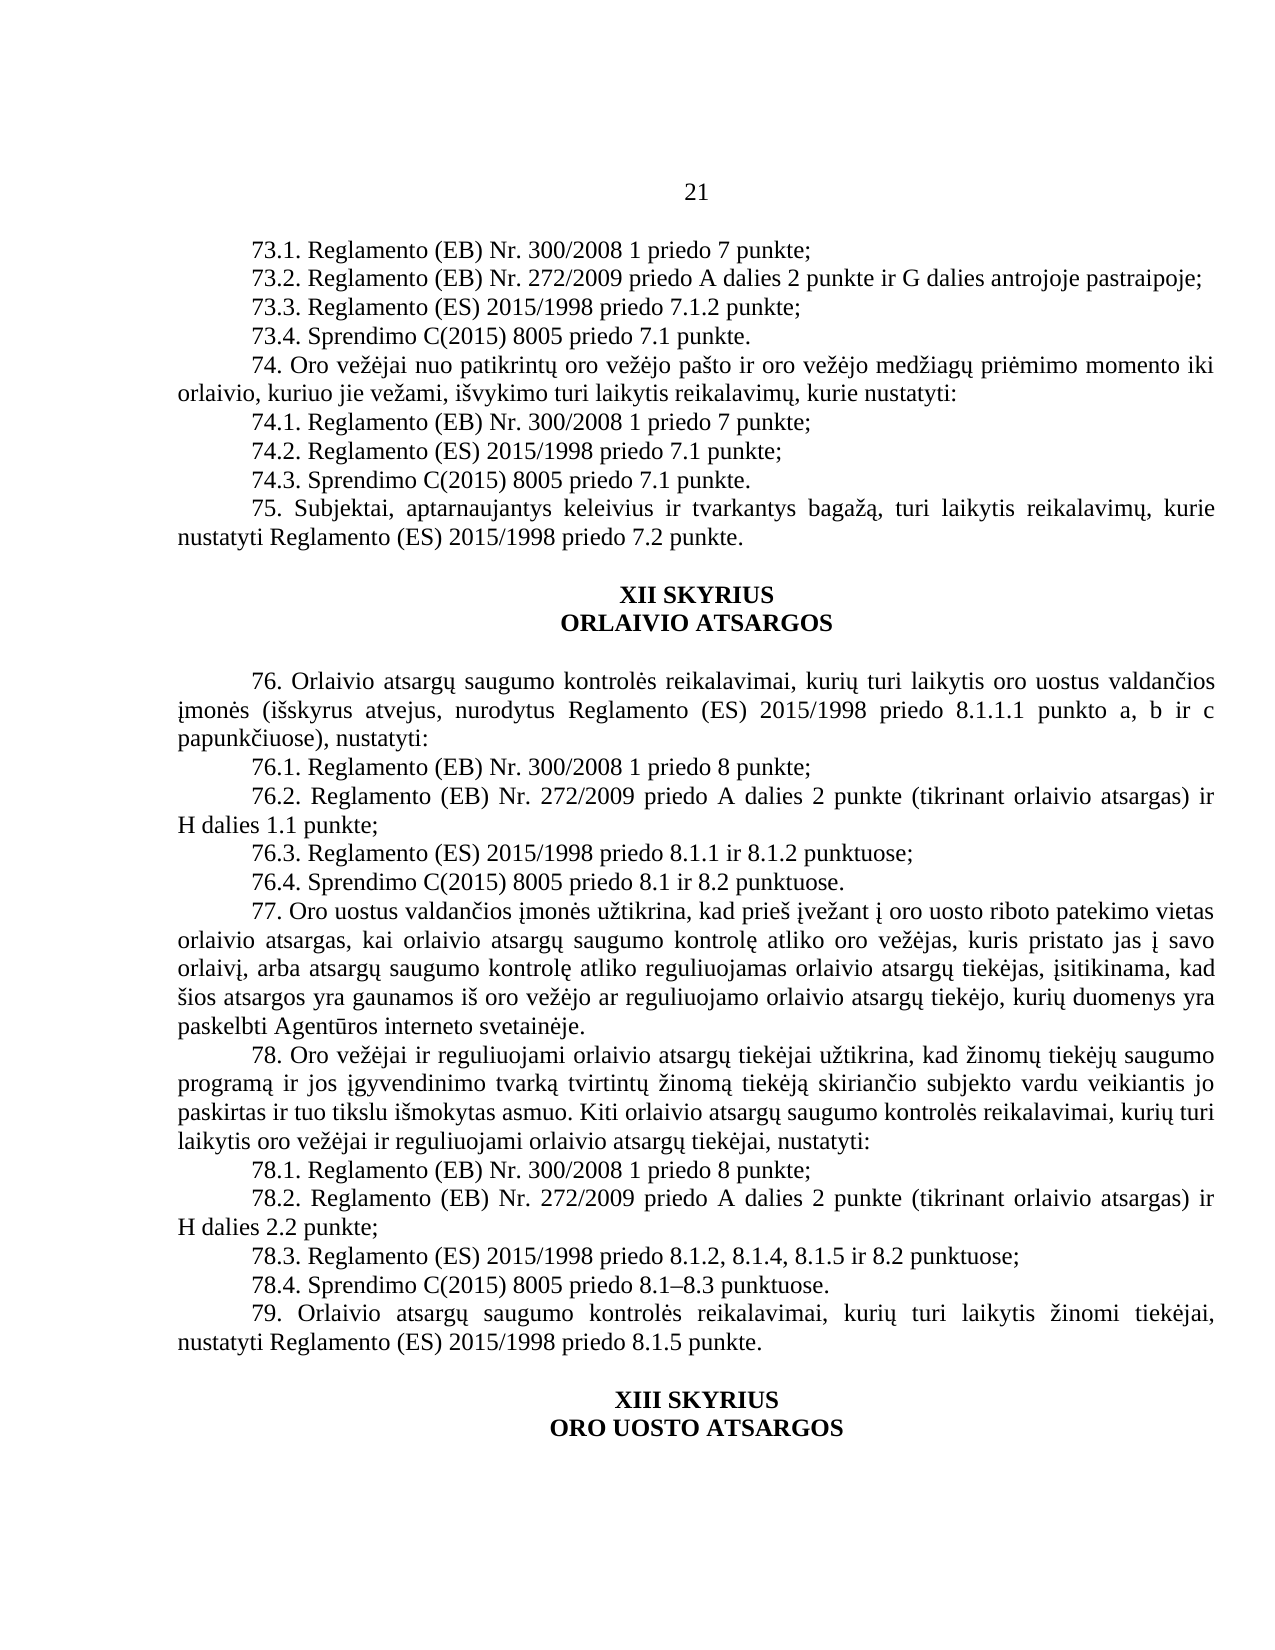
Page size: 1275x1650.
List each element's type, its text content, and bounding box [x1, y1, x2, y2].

text 75. Subjektai, aptarnaujantys keleivius ir tvarkantys bagažą, turi laikytis reikalavimų, kurie nustatyti Reglamento (ES) 2015/1998 priedo 7.2 punkte. [177, 493, 1216, 551]
text 76.4. Sprendimo C(2015) 8005 priedo 8.1 ir 8.2 punktuose. [177, 867, 1216, 896]
text 76.2. Reglamento (EB) Nr. 272/2009 priedo A dalies 2 punkte (tikrinant orlaivio atsargas) ir H dalies 1.1 punkte; [177, 781, 1216, 838]
text 74.3. Sprendimo C(2015) 8005 priedo 7.1 punkte. [177, 465, 1216, 493]
text ORO UOSTO ATSARGOS [177, 1413, 1216, 1442]
text 78. Oro vežėjai ir reguliuojami orlaivio atsargų tiekėjai užtikrina, kad žinomų tiekėjų saugumo programą ir jos įgyvendinimo tvarką tvirtintų žinomą tiekėją skiriančio subjekto vardu veikiantis jo paskirtas ir tuo tikslu išmokytas asmuo. Kiti orlaivio atsargų saugumo kontrolės reikalavimai, kurių turi laikytis oro vežėjai ir reguliuojami orlaivio atsargų tiekėjai, nustatyti: [177, 1040, 1216, 1155]
text 76.3. Reglamento (ES) 2015/1998 priedo 8.1.1 ir 8.1.2 punktuose; [177, 838, 1216, 867]
text 73.1. Reglamento (EB) Nr. 300/2008 1 priedo 7 punkte; [177, 235, 1216, 263]
text 78.1. Reglamento (EB) Nr. 300/2008 1 priedo 8 punkte; [177, 1155, 1216, 1183]
text 74. Oro vežėjai nuo patikrintų oro vežėjo pašto ir oro vežėjo medžiagų priėmimo momento iki orlaivio, kuriuo jie vežami, išvykimo turi laikytis reikalavimų, kurie nustatyti: [177, 350, 1216, 407]
text 76. Orlaivio atsargų saugumo kontrolės reikalavimai, kurių turi laikytis oro uostus valdančios įmonės (išskyrus atvejus, nurodytus Reglamento (ES) 2015/1998 priedo 8.1.1.1 punkto a, b ir c papunkčiuose), nustatyti: [177, 666, 1216, 752]
text ORLAIVIO ATSARGOS [177, 608, 1216, 637]
text 77. Oro uostus valdančios įmonės užtikrina, kad prieš įvežant į oro uosto riboto patekimo vietas orlaivio atsargas, kai orlaivio atsargų saugumo kontrolę atliko oro vežėjas, kuris pristato jas į savo orlaivį, arba atsargų saugumo kontrolę atliko reguliuojamas orlaivio atsargų tiekėjas, įsitikinama, kad šios atsargos yra gaunamos iš oro vežėjo ar reguliuojamo orlaivio atsargų tiekėjo, kurių duomenys yra paskelbti Agentūros interneto svetainėje. [177, 896, 1216, 1040]
text 73.4. Sprendimo C(2015) 8005 priedo 7.1 punkte. [177, 321, 1216, 350]
text 78.4. Sprendimo C(2015) 8005 priedo 8.1–8.3 punktuose. [177, 1270, 1216, 1298]
text 74.1. Reglamento (EB) Nr. 300/2008 1 priedo 7 punkte; [177, 407, 1216, 436]
text 73.3. Reglamento (ES) 2015/1998 priedo 7.1.2 punkte; [177, 292, 1216, 321]
text XII SKYRIUS [177, 580, 1216, 608]
text 76.1. Reglamento (EB) Nr. 300/2008 1 priedo 8 punkte; [177, 752, 1216, 781]
text 78.2. Reglamento (EB) Nr. 272/2009 priedo A dalies 2 punkte (tikrinant orlaivio atsargas) ir H dalies 2.2 punkte; [177, 1183, 1216, 1241]
text 73.2. Reglamento (EB) Nr. 272/2009 priedo A dalies 2 punkte ir G dalies antrojoje pastraipoje; [177, 263, 1216, 292]
text 78.3. Reglamento (ES) 2015/1998 priedo 8.1.2, 8.1.4, 8.1.5 ir 8.2 punktuose; [177, 1241, 1216, 1270]
text XIII SKYRIUS [177, 1385, 1216, 1413]
text 79. Orlaivio atsargų saugumo kontrolės reikalavimai, kurių turi laikytis žinomi tiekėjai, nustatyti Reglamento (ES) 2015/1998 priedo 8.1.5 punkte. [177, 1298, 1216, 1356]
text 74.2. Reglamento (ES) 2015/1998 priedo 7.1 punkte; [177, 436, 1216, 465]
